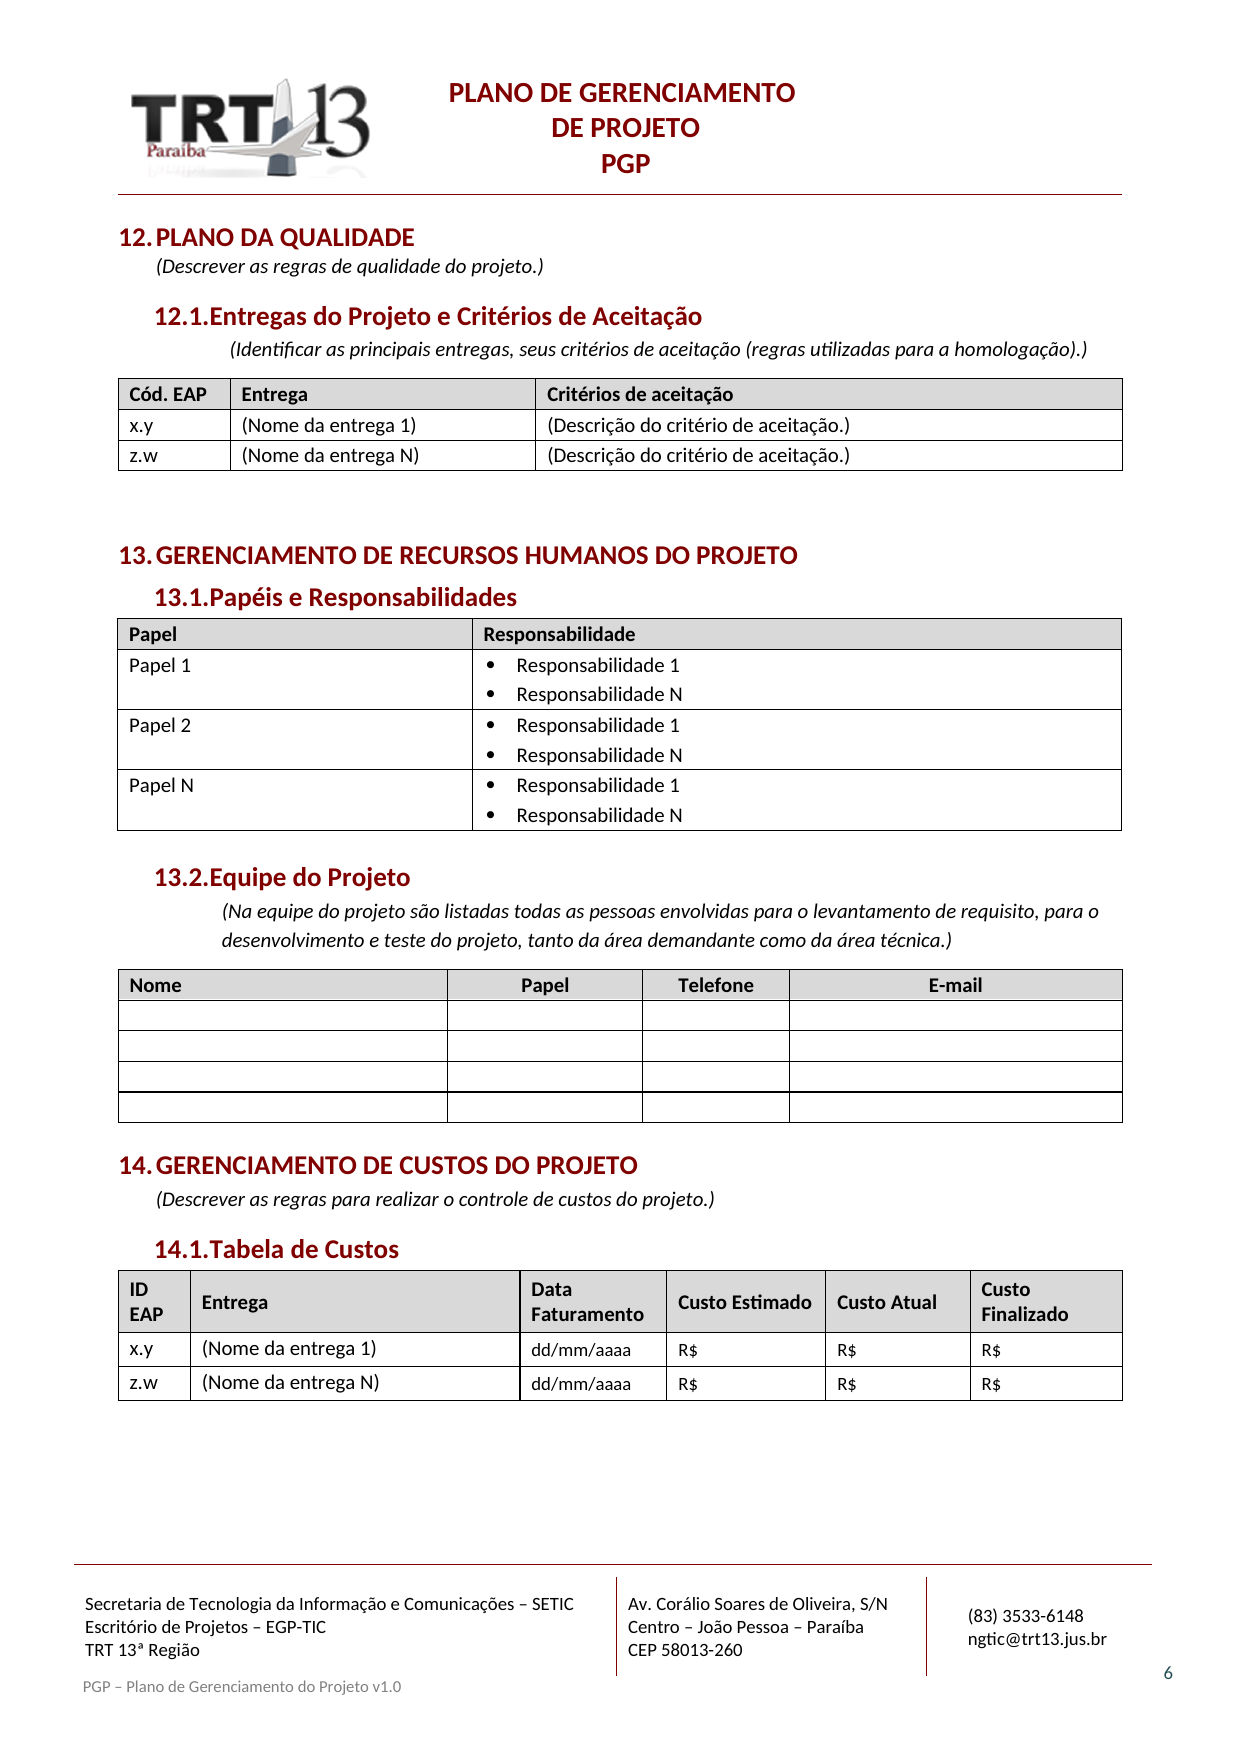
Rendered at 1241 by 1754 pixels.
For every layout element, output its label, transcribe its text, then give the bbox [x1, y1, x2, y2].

table_cell [119, 1062, 447, 1091]
table_header Nome [119, 970, 447, 999]
table_cell z.w [119, 1367, 190, 1400]
table_cell R$ [667, 1367, 825, 1400]
table_cell [790, 1093, 1122, 1122]
table_cell (Nome da entrega N) [231, 441, 535, 470]
subtitle Papéis e Responsabilidades [154, 580, 1122, 613]
table_header Telefone [643, 970, 789, 999]
table_cell [790, 1062, 1122, 1091]
table_cell R$ [826, 1333, 970, 1366]
table_cell R$ [971, 1367, 1122, 1400]
table_cell [448, 1062, 642, 1091]
text (Identificar as principais entregas, seus critérios de aceitação (regras utilizadas para a homologação).) [192, 337, 1122, 362]
table_header Entrega [191, 1271, 519, 1332]
table_header ID EAP [119, 1271, 190, 1332]
text (Descrever as regras de qualidade do projeto.) [118, 253, 1122, 278]
table_cell (Nome da entrega N) [191, 1367, 519, 1400]
table_header Critérios de aceitação [536, 379, 1122, 409]
table_cell [119, 1001, 447, 1030]
table_cell x.y [119, 1333, 190, 1366]
table_cell z.w [119, 441, 230, 470]
table_cell Responsabilidade 1 Responsabilidade N [473, 710, 1121, 769]
table_cell (Nome da entrega 1) [191, 1333, 519, 1366]
table_header Papel [448, 970, 642, 999]
table_cell x.y [119, 410, 230, 439]
table_cell R$ [971, 1333, 1122, 1366]
table_cell [643, 1062, 789, 1091]
table_cell [448, 1031, 642, 1061]
text (Descrever as regras para realizar o controle de custos do projeto.) [156, 1186, 1122, 1212]
table_cell Papel N [118, 770, 472, 829]
table_cell [643, 1093, 789, 1122]
table_cell dd/mm/aaaa [521, 1333, 666, 1366]
subtitle Tabela de Custos [154, 1232, 1122, 1265]
table_cell Papel 1 [118, 650, 472, 709]
table_header Entrega [231, 379, 535, 409]
table_header Custo Estimado [667, 1271, 825, 1332]
table_cell R$ [667, 1333, 825, 1366]
table_cell (Descrição do critério de aceitação.) [536, 441, 1122, 470]
table_cell Responsabilidade 1 Responsabilidade N [473, 650, 1121, 709]
table_cell [448, 1093, 642, 1122]
table_cell (Nome da entrega 1) [231, 410, 535, 439]
subtitle GERENCIAMENTO DE CUSTOS DO PROJETO [118, 1148, 1122, 1182]
table_header Responsabilidade [473, 619, 1121, 649]
picture [129, 77, 371, 178]
table_header Cód. EAP [119, 379, 230, 409]
table_header Custo Atual [826, 1271, 970, 1332]
table_cell [119, 1093, 447, 1122]
subtitle Entregas do Projeto e Critérios de Aceitação [154, 299, 1122, 332]
subtitle GERENCIAMENTO DE RECURSOS HUMANOS DO PROJETO [118, 538, 1122, 571]
table_cell Responsabilidade 1 Responsabilidade N [473, 770, 1121, 829]
table_header Custo Finalizado [971, 1271, 1122, 1332]
text (Na equipe do projeto são listadas todas as pessoas envolvidas para o levantamento de requisito, para o desenvolvimento e teste do projeto, tanto da área demandante como da área técnica.) [222, 898, 1122, 953]
subtitle PLANO DA QUALIDADE [118, 220, 1122, 253]
table_cell [643, 1001, 789, 1030]
table_cell Papel 2 [118, 710, 472, 769]
table_header E-mail [790, 970, 1122, 999]
table_cell R$ [826, 1367, 970, 1400]
table_cell [790, 1001, 1122, 1030]
subtitle Equipe do Projeto [154, 860, 1122, 893]
table_header Papel [118, 619, 472, 649]
table_cell dd/mm/aaaa [521, 1367, 666, 1400]
table_cell [448, 1001, 642, 1030]
table_cell [119, 1031, 447, 1061]
table_cell [643, 1031, 789, 1061]
table_header Data Faturamento [521, 1271, 666, 1332]
table_cell (Descrição do critério de aceitação.) [536, 410, 1122, 439]
table_cell [790, 1031, 1122, 1061]
